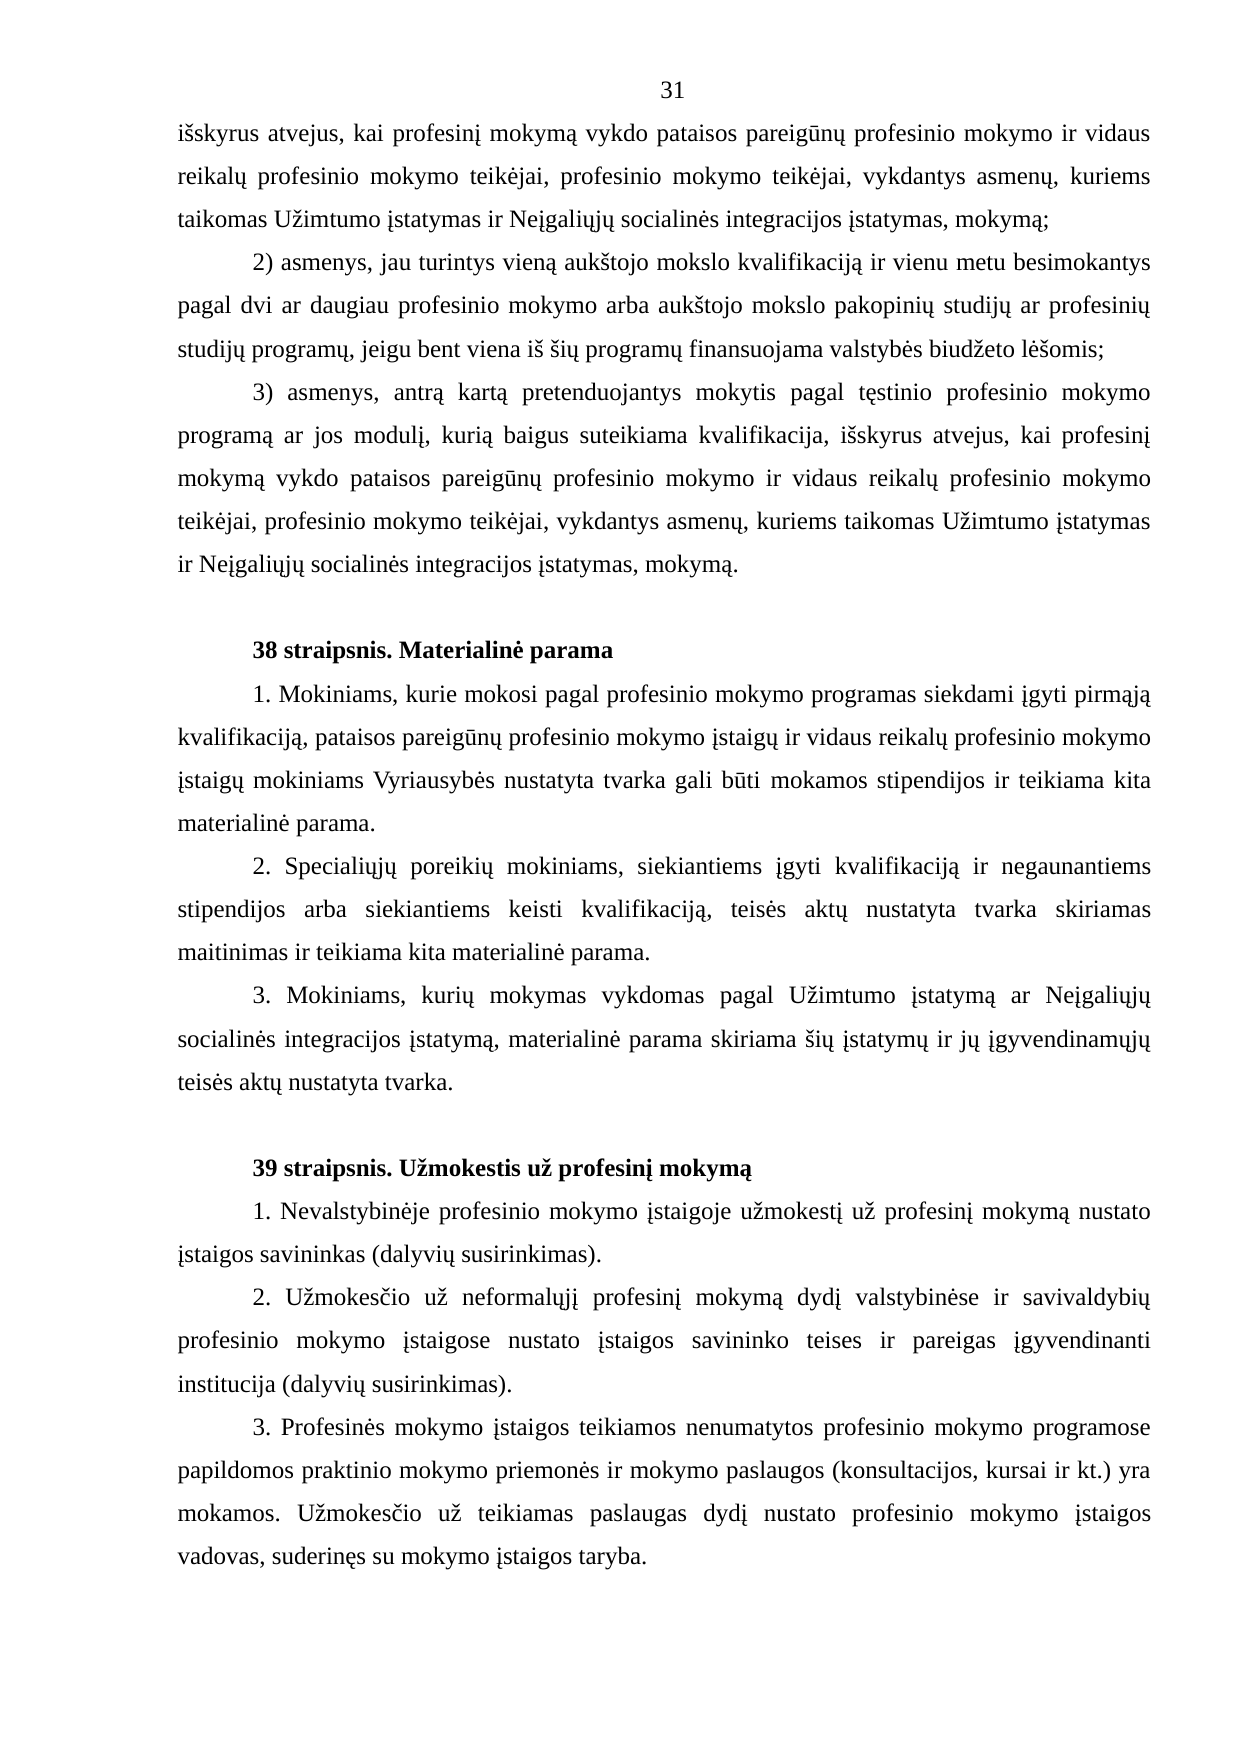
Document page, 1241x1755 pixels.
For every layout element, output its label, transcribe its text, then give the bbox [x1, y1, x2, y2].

text 3) asmenys, antrą kartą pretenduojantys mokytis pagal tęstinio profesinio mokymo programą ar jos modulį, kurią baigus suteikiama kvalifikacija, išskyrus atvejus, kai profesinį mokymą vykdo pataisos pareigūnų profesinio mokymo ir vidaus reikalų profesinio mokymo teikėjai, profesinio mokymo teikėjai, vykdantys asmenų, kuriems taikomas Užimtumo įstatymas ir Neįgaliųjų socialinės integracijos įstatymas, mokymą. [177, 377, 1152, 578]
text 39 straipsnis. Užmokestis už profesinį mokymą [177, 1153, 1152, 1182]
text 3. Profesinės mokymo įstaigos teikiamos nenumatytos profesinio mokymo programose papildomos praktinio mokymo priemonės ir mokymo paslaugos (konsultacijos, kursai ir kt.) yra mokamos. Užmokesčio už teikiamas paslaugas dydį nustato profesinio mokymo įstaigos vadovas, suderinęs su mokymo įstaigos taryba. [177, 1412, 1152, 1570]
text 38 straipsnis. Materialinė parama [177, 636, 1152, 664]
text 2. Specialiųjų poreikių mokiniams, siekiantiems įgyti kvalifikaciją ir negaunantiems stipendijos arba siekiantiems keisti kvalifikaciją, teisės aktų nustatyta tvarka skiriamas maitinimas ir teikiama kita materialinė parama. [177, 851, 1152, 966]
text 2) asmenys, jau turintys vieną aukštojo mokslo kvalifikaciją ir vienu metu besimokantys pagal dvi ar daugiau profesinio mokymo arba aukštojo mokslo pakopinių studijų ar profesinių studijų programų, jeigu bent viena iš šių programų finansuojama valstybės biudžeto lėšomis; [177, 247, 1152, 362]
text 1. Mokiniams, kurie mokosi pagal profesinio mokymo programas siekdami įgyti pirmąją kvalifikaciją, pataisos pareigūnų profesinio mokymo įstaigų ir vidaus reikalų profesinio mokymo įstaigų mokiniams Vyriausybės nustatyta tvarka gali būti mokamos stipendijos ir teikiama kita materialinė parama. [177, 679, 1152, 837]
text 1. Nevalstybinėje profesinio mokymo įstaigoje užmokestį už profesinį mokymą nustato įstaigos savininkas (dalyvių susirinkimas). [177, 1196, 1152, 1268]
text 2. Užmokesčio už neformalųjį profesinį mokymą dydį valstybinėse ir savivaldybių profesinio mokymo įstaigose nustato įstaigos savininko teises ir pareigas įgyvendinanti institucija (dalyvių susirinkimas). [177, 1282, 1152, 1397]
text 3. Mokiniams, kurių mokymas vykdomas pagal Užimtumo įstatymą ar Neįgaliųjų socialinės integracijos įstatymą, materialinė parama skiriama šių įstatymų ir jų įgyvendinamųjų teisės aktų nustatyta tvarka. [177, 981, 1152, 1096]
text išskyrus atvejus, kai profesinį mokymą vykdo pataisos pareigūnų profesinio mokymo ir vidaus reikalų profesinio mokymo teikėjai, profesinio mokymo teikėjai, vykdantys asmenų, kuriems taikomas Užimtumo įstatymas ir Neįgaliųjų socialinės integracijos įstatymas, mokymą; [177, 118, 1152, 233]
